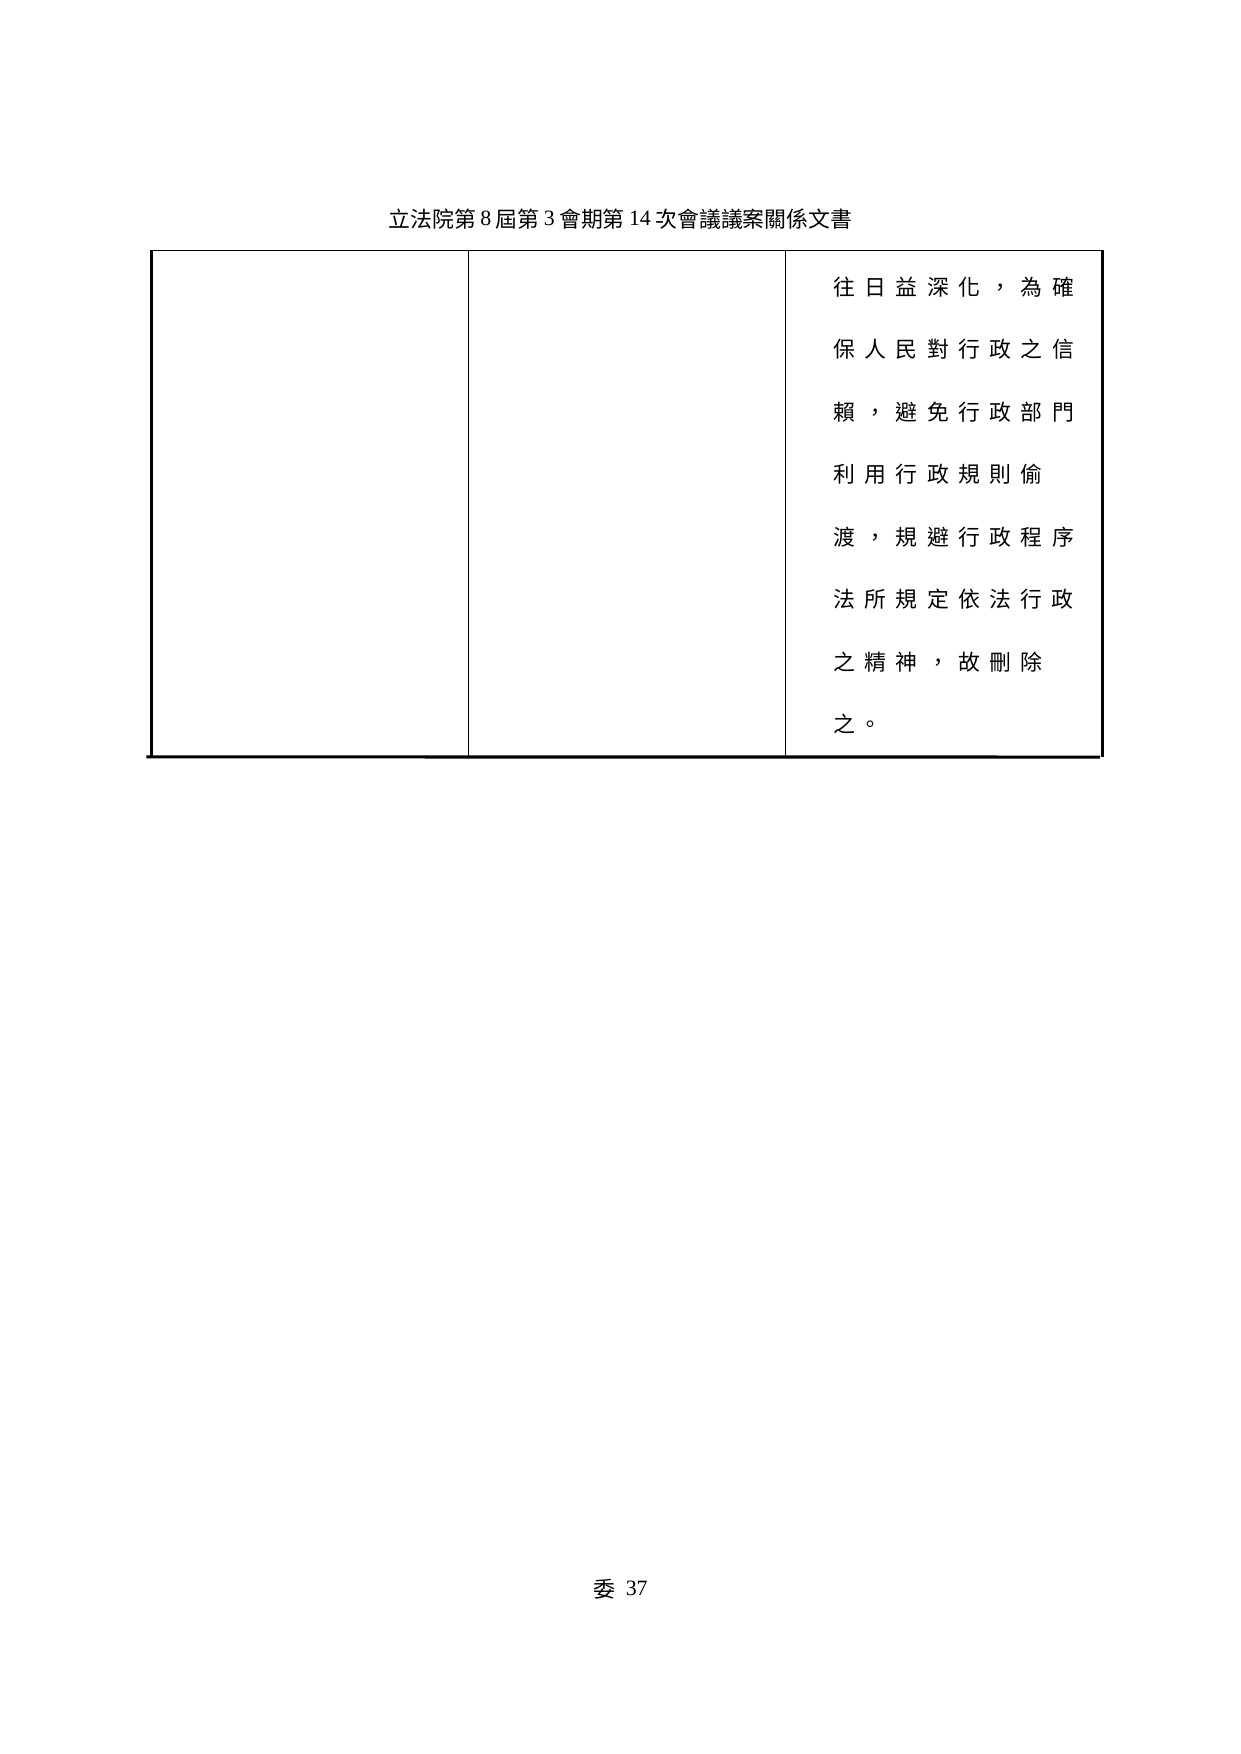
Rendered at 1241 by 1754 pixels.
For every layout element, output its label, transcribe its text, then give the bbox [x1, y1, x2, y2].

table_cell [153, 251, 468, 755]
table_cell [469, 251, 785, 755]
table_cell 往日益深化，為確保人民對行政之信賴，避免行政部門利用行政規則偷渡，規避行政程序法所規定依法行政之精神，故刪除之。 [786, 251, 1101, 755]
